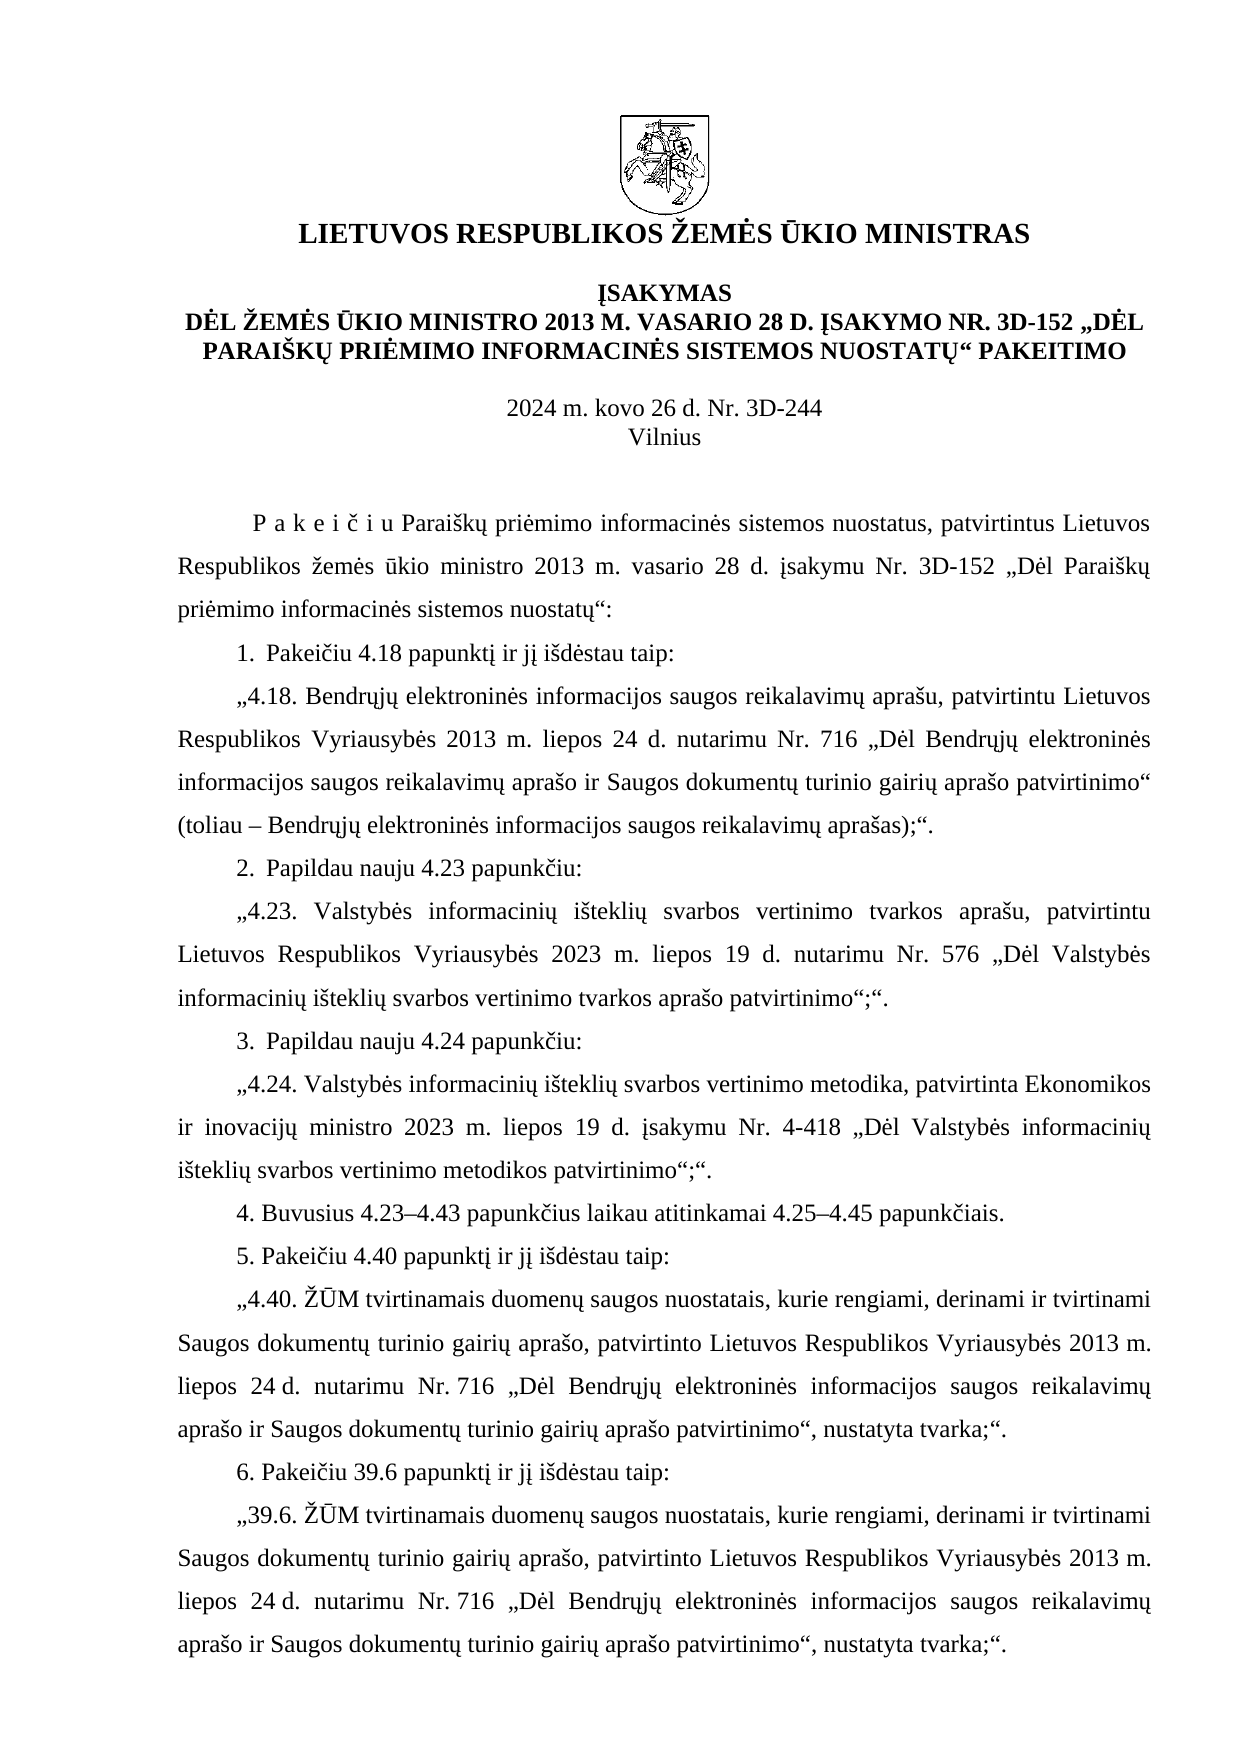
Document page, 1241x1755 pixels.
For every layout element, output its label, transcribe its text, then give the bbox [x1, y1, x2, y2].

text 4. Buvusius 4.23–4.43 papunkčius laikau atitinkamai 4.25–4.45 papunkčiais. [177, 1198, 1152, 1227]
text 6. Pakeičiu 39.6 papunktį ir jį išdėstau taip: [177, 1457, 1152, 1486]
text 2024 m. kovo 26 d. Nr. 3D-244 [177, 393, 1152, 422]
text P a k e i č i u Paraiškų priėmimo informacinės sistemos nuostatus, patvirtintus Lietuvos Respublikos žemės ūkio ministro 2013 m. vasario 28 d. įsakymu Nr. 3D-152 „Dėl Paraiškų priėmimo informacinės sistemos nuostatų“: [177, 508, 1152, 623]
text ĮSAKYMAS [177, 278, 1152, 307]
text „4.40. ŽŪM tvirtinamais duomenų saugos nuostatais, kurie rengiami, derinami ir tvirtinami Saugos dokumentų turinio gairių aprašo, patvirtinto Lietuvos Respublikos Vyriausybės 2013 m. liepos 24 d. nutarimu Nr. 716 „Dėl Bendrųjų elektroninės informacijos saugos reikalavimų aprašo ir Saugos dokumentų turinio gairių aprašo patvirtinimo“, nustatyta tvarka;“. [177, 1284, 1152, 1443]
text „39.6. ŽŪM tvirtinamais duomenų saugos nuostatais, kurie rengiami, derinami ir tvirtinami Saugos dokumentų turinio gairių aprašo, patvirtinto Lietuvos Respublikos Vyriausybės 2013 m. liepos 24 d. nutarimu Nr. 716 „Dėl Bendrųjų elektroninės informacijos saugos reikalavimų aprašo ir Saugos dokumentų turinio gairių aprašo patvirtinimo“, nustatyta tvarka;“. [177, 1500, 1152, 1658]
text LIETUVOS RESPUBLIKOS ŽEMĖS ŪKIO MINISTRAS [177, 216, 1152, 249]
text 5. Pakeičiu 4.40 papunktį ir jį išdėstau taip: [177, 1241, 1152, 1270]
text 1. Pakeičiu 4.18 papunktį ir jį išdėstau taip: [236, 638, 1152, 666]
text 2. Papildau nauju 4.23 papunkčiu: [177, 853, 1152, 882]
text Vilnius [177, 422, 1152, 451]
text DĖL ŽEMĖS ŪKIO MINISTRO 2013 M. VASARIO 28 D. ĮSAKYMO NR. 3D-152 „Dėl PARAIŠKŲ PRIĖMIMO INFORMACINĖS SISTEMOS NUOSTATŲ“ PAKEITIMO [177, 307, 1152, 364]
text „4.18. Bendrųjų elektroninės informacijos saugos reikalavimų aprašu, patvirtintu Lietuvos Respublikos Vyriausybės 2013 m. liepos 24 d. nutarimu Nr. 716 „Dėl Bendrųjų elektroninės informacijos saugos reikalavimų aprašo ir Saugos dokumentų turinio gairių aprašo patvirtinimo“ (toliau – Bendrųjų elektroninės informacijos saugos reikalavimų aprašas);“. [177, 681, 1152, 839]
text „4.24. Valstybės informacinių išteklių svarbos vertinimo metodika, patvirtinta Ekonomikos ir inovacijų ministro 2023 m. liepos 19 d. įsakymu Nr. 4-418 „Dėl Valstybės informacinių išteklių svarbos vertinimo metodikos patvirtinimo“;“. [177, 1069, 1152, 1184]
text „4.23. Valstybės informacinių išteklių svarbos vertinimo tvarkos aprašu, patvirtintu Lietuvos Respublikos Vyriausybės 2023 m. liepos 19 d. nutarimu Nr. 576 „Dėl Valstybės informacinių išteklių svarbos vertinimo tvarkos aprašo patvirtinimo“;“. [177, 896, 1152, 1011]
text 3. Papildau nauju 4.24 papunkčiu: [177, 1026, 1152, 1054]
